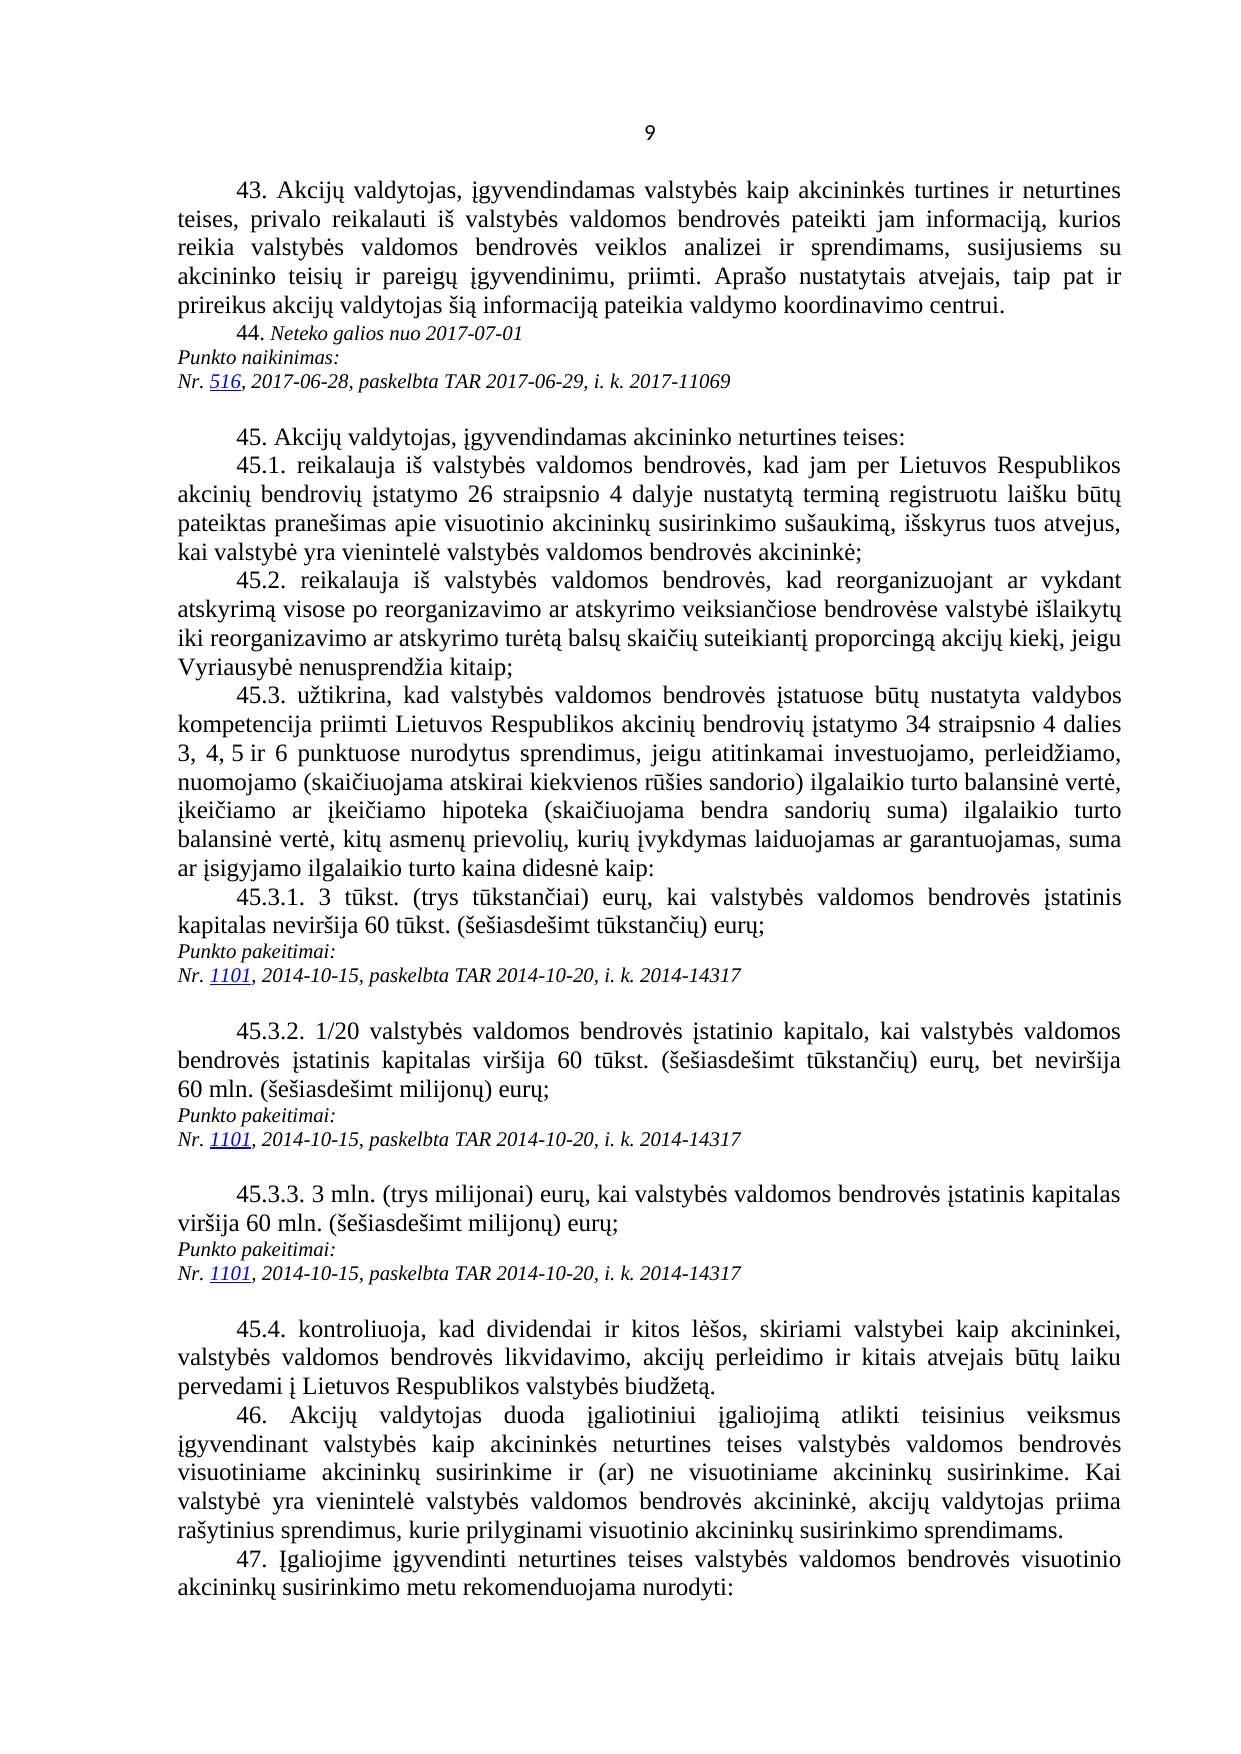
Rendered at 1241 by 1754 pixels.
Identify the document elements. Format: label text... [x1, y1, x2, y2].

text 46. Akcijų valdytojas duoda įgaliotiniui įgaliojimą atlikti teisinius veiksmus įgyvendinant valstybės kaip akcininkės neturtines teises valstybės valdomos bendrovės visuotiniame akcininkų susirinkime ir (ar) ne visuotiniame akcininkų susirinkime. Kai valstybė yra vienintelė valstybės valdomos bendrovės akcininkė, akcijų valdytojas priima rašytinius sprendimus, kurie prilyginami visuotinio akcininkų susirinkimo sprendimams. [177, 1400, 1122, 1544]
text 45.3.1. 3 tūkst. (trys tūkstančiai) eurų, kai valstybės valdomos bendrovės įstatinis kapitalas neviršija 60 tūkst. (šešiasdešimt tūkstančių) eurų; [177, 882, 1122, 939]
text Punkto pakeitimai: [177, 1102, 1122, 1127]
text Nr. 1101, 2014-10-15, paskelbta TAR 2014-10-20, i. k. 2014-14317 [177, 1261, 1122, 1285]
text Punkto pakeitimai: [177, 939, 1122, 963]
text 43. Akcijų valdytojas, įgyvendindamas valstybės kaip akcininkės turtines ir neturtines teises, privalo reikalauti iš valstybės valdomos bendrovės pateikti jam informaciją, kurios reikia valstybės valdomos bendrovės veiklos analizei ir sprendimams, susijusiems su akcininko teisių ir pareigų įgyvendinimu, priimti. Aprašo nustatytais atvejais, taip pat ir prireikus akcijų valdytojas šią informaciją pateikia valdymo koordinavimo centrui. [177, 175, 1122, 319]
text 45.3.2. 1/20 valstybės valdomos bendrovės įstatinio kapitalo, kai valstybės valdomos bendrovės įstatinis kapitalas viršija 60 tūkst. (šešiasdešimt tūkstančių) eurų, bet neviršija 60 mln. (šešiasdešimt milijonų) eurų; [177, 1016, 1122, 1102]
text Punkto pakeitimai: [177, 1237, 1122, 1261]
text 47. Įgaliojime įgyvendinti neturtines teises valstybės valdomos bendrovės visuotinio akcininkų susirinkimo metu rekomenduojama nurodyti: [177, 1544, 1122, 1601]
text Nr. 1101, 2014-10-15, paskelbta TAR 2014-10-20, i. k. 2014-14317 [177, 963, 1122, 987]
text 45.4. kontroliuoja, kad dividendai ir kitos lėšos, skiriami valstybei kaip akcininkei, valstybės valdomos bendrovės likvidavimo, akcijų perleidimo ir kitais atvejais būtų laiku pervedami į Lietuvos Respublikos valstybės biudžetą. [177, 1314, 1122, 1400]
text 44. Neteko galios nuo 2017-07-01 [177, 319, 1122, 345]
text 45.3. užtikrina, kad valstybės valdomos bendrovės įstatuose būtų nustatyta valdybos kompetencija priimti Lietuvos Respublikos akcinių bendrovių įstatymo 34 straipsnio 4 dalies 3, 4, 5 ir 6 punktuose nurodytus sprendimus, jeigu atitinkamai investuojamo, perleidžiamo, nuomojamo (skaičiuojama atskirai kiekvienos rūšies sandorio) ilgalaikio turto balansinė vertė, įkeičiamo ar įkeičiamo hipoteka (skaičiuojama bendra sandorių suma) ilgalaikio turto balansinė vertė, kitų asmenų prievolių, kurių įvykdymas laiduojamas ar garantuojamas, suma ar įsigyjamo ilgalaikio turto kaina didesnė kaip: [177, 681, 1122, 882]
text Nr. 516, 2017-06-28, paskelbta TAR 2017-06-29, i. k. 2017-11069 [177, 369, 1122, 393]
text 45.3.3. 3 mln. (trys milijonai) eurų, kai valstybės valdomos bendrovės įstatinis kapitalas viršija 60 mln. (šešiasdešimt milijonų) eurų; [177, 1179, 1122, 1237]
text 45.1. reikalauja iš valstybės valdomos bendrovės, kad jam per Lietuvos Respublikos akcinių bendrovių įstatymo 26 straipsnio 4 dalyje nustatytą terminą registruotu laišku būtų pateiktas pranešimas apie visuotinio akcininkų susirinkimo sušaukimą, išskyrus tuos atvejus, kai valstybė yra vienintelė valstybės valdomos bendrovės akcininkė; [177, 451, 1122, 566]
text Punkto naikinimas: [177, 345, 1122, 369]
text 45.2. reikalauja iš valstybės valdomos bendrovės, kad reorganizuojant ar vykdant atskyrimą visose po reorganizavimo ar atskyrimo veiksiančiose bendrovėse valstybė išlaikytų iki reorganizavimo ar atskyrimo turėtą balsų skaičių suteikiantį proporcingą akcijų kiekį, jeigu Vyriausybė nenusprendžia kitaip; [177, 566, 1122, 681]
text Nr. 1101, 2014-10-15, paskelbta TAR 2014-10-20, i. k. 2014-14317 [177, 1127, 1122, 1151]
text 45. Akcijų valdytojas, įgyvendindamas akcininko neturtines teises: [177, 422, 1122, 451]
